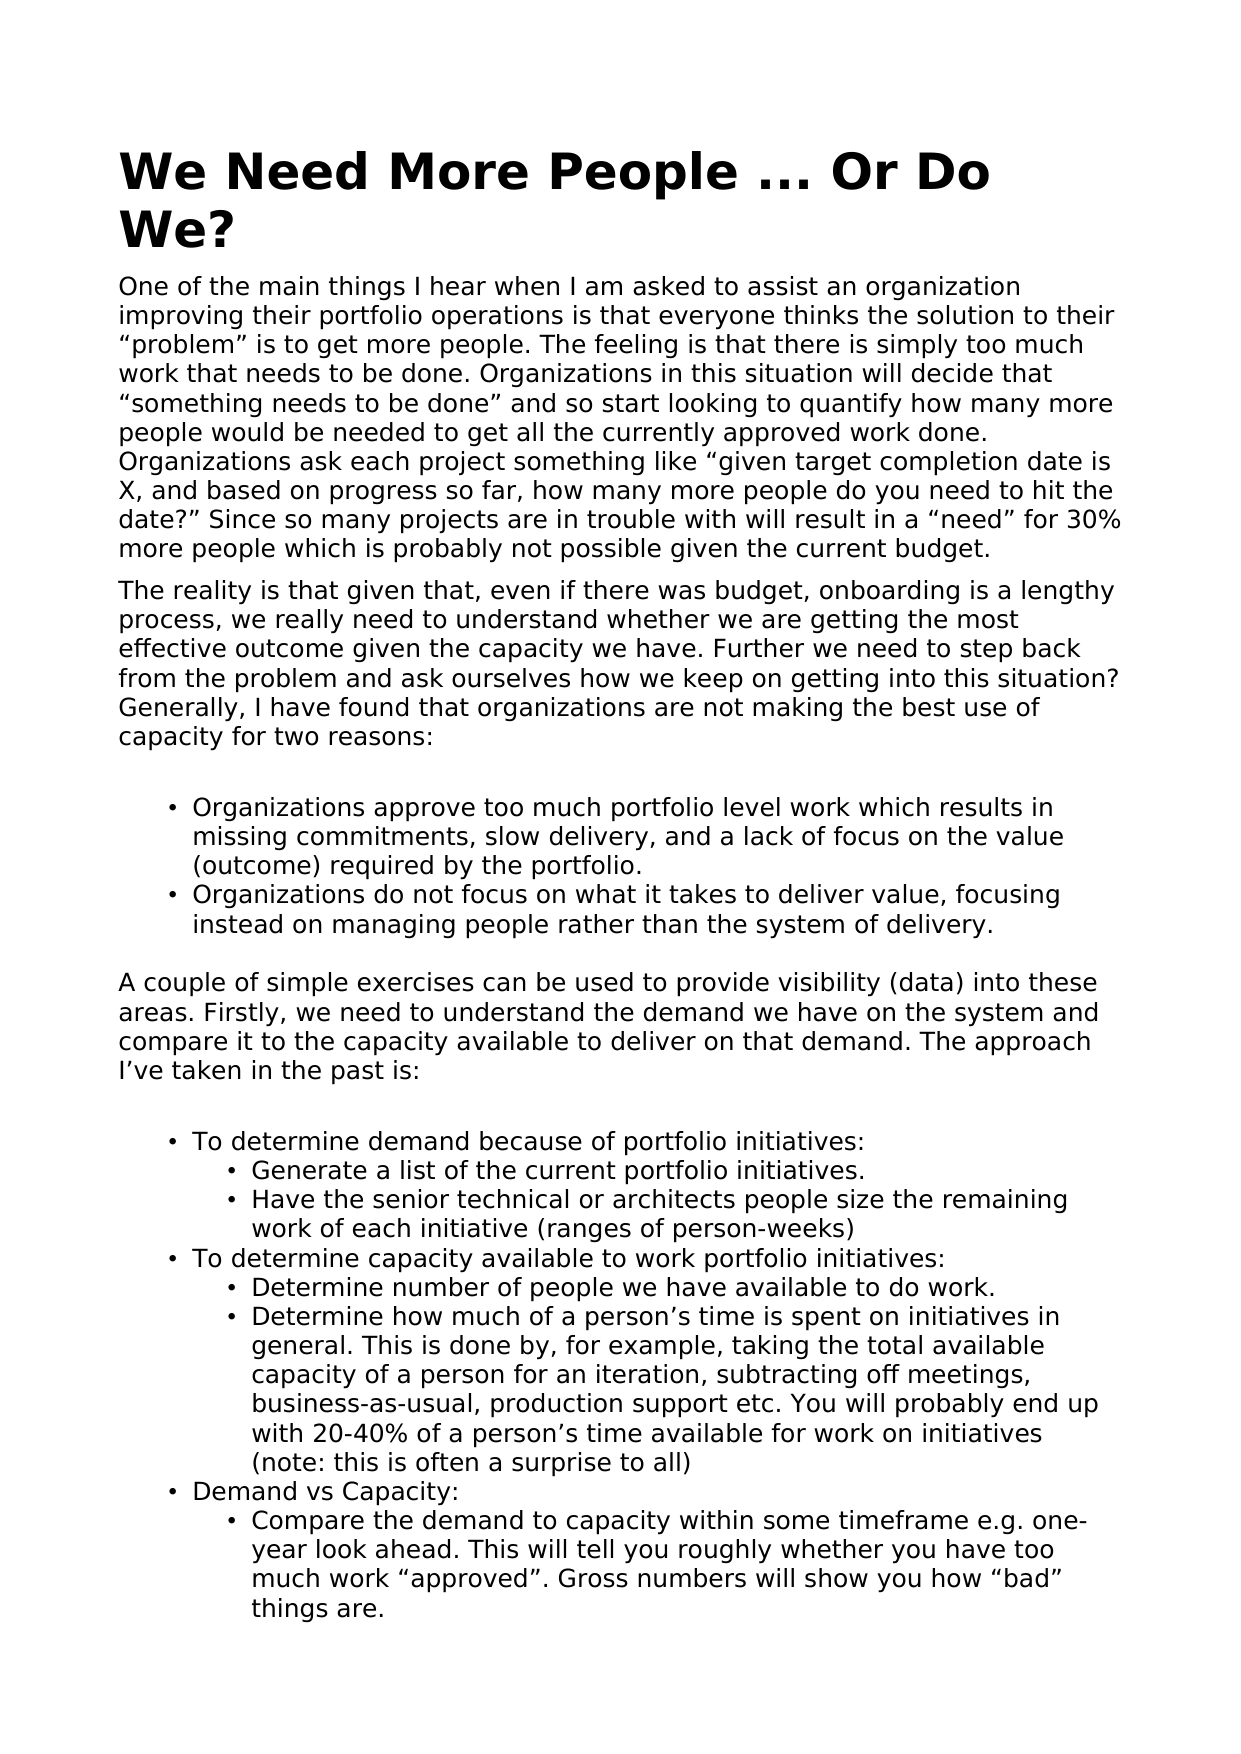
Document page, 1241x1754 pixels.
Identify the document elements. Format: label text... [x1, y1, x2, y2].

list Determine how much of a person’s time is spent on initiatives in general. This is done by, for example, taking the total available capacity of a person for an iteration, subtracting off meetings, business-as-usual, production support etc. You will probably end up with 20-40% of a person’s time available for work on initiatives (note: this is often a surprise to all) [236, 1302, 1122, 1477]
list Have the senior technical or architects people size the remaining work of each initiative (ranges of person-weeks) [236, 1186, 1122, 1244]
list To determine capacity available to work portfolio initiatives: [177, 1244, 1122, 1273]
list Organizations do not focus on what it takes to deliver value, focusing instead on managing people rather than the system of delivery. [177, 881, 1122, 939]
list Organizations approve too much portfolio level work which results in missing commitments, slow delivery, and a lack of focus on the value (outcome) required by the portfolio. [177, 793, 1122, 881]
list Determine number of people we have available to do work. [236, 1273, 1122, 1302]
list Generate a list of the current portfolio initiatives. [236, 1156, 1122, 1186]
list Demand vs Capacity: [177, 1477, 1122, 1506]
list To determine demand because of portfolio initiatives: [177, 1127, 1122, 1156]
text The reality is that given that, even if there was budget, onboarding is a lengthy process, we really need to understand whether we are getting the most effective outcome given the capacity we have. Further we need to step back from the problem and ask ourselves how we keep on getting into this situation? Generally, I have found that organizations are not making the best use of capacity for two reasons: [118, 576, 1122, 751]
text One of the main things I hear when I am asked to assist an organization improving their portfolio operations is that everyone thinks the solution to their “problem” is to get more people. The feeling is that there is simply too much work that needs to be done. Organizations in this situation will decide that “something needs to be done” and so start looking to quantify how many more people would be needed to get all the currently approved work done. Organizations ask each project something like “given target completion date is X, and based on progress so far, how many more people do you need to hit the date?” Since so many projects are in trouble with will result in a “need” for 30% more people which is probably not possible given the current budget. [118, 272, 1122, 564]
list Compare the demand to capacity within some timeframe e.g. one-year look ahead. This will tell you roughly whether you have too much work “approved”. Gross numbers will show you how “bad” things are. [236, 1506, 1122, 1623]
text A couple of simple exercises can be used to provide visibility (data) into these areas. Firstly, we need to understand the demand we have on the system and compare it to the capacity available to deliver on that demand. The approach I’ve taken in the past is: [118, 968, 1122, 1085]
subtitle We Need More People ... Or Do We? [118, 143, 1122, 259]
